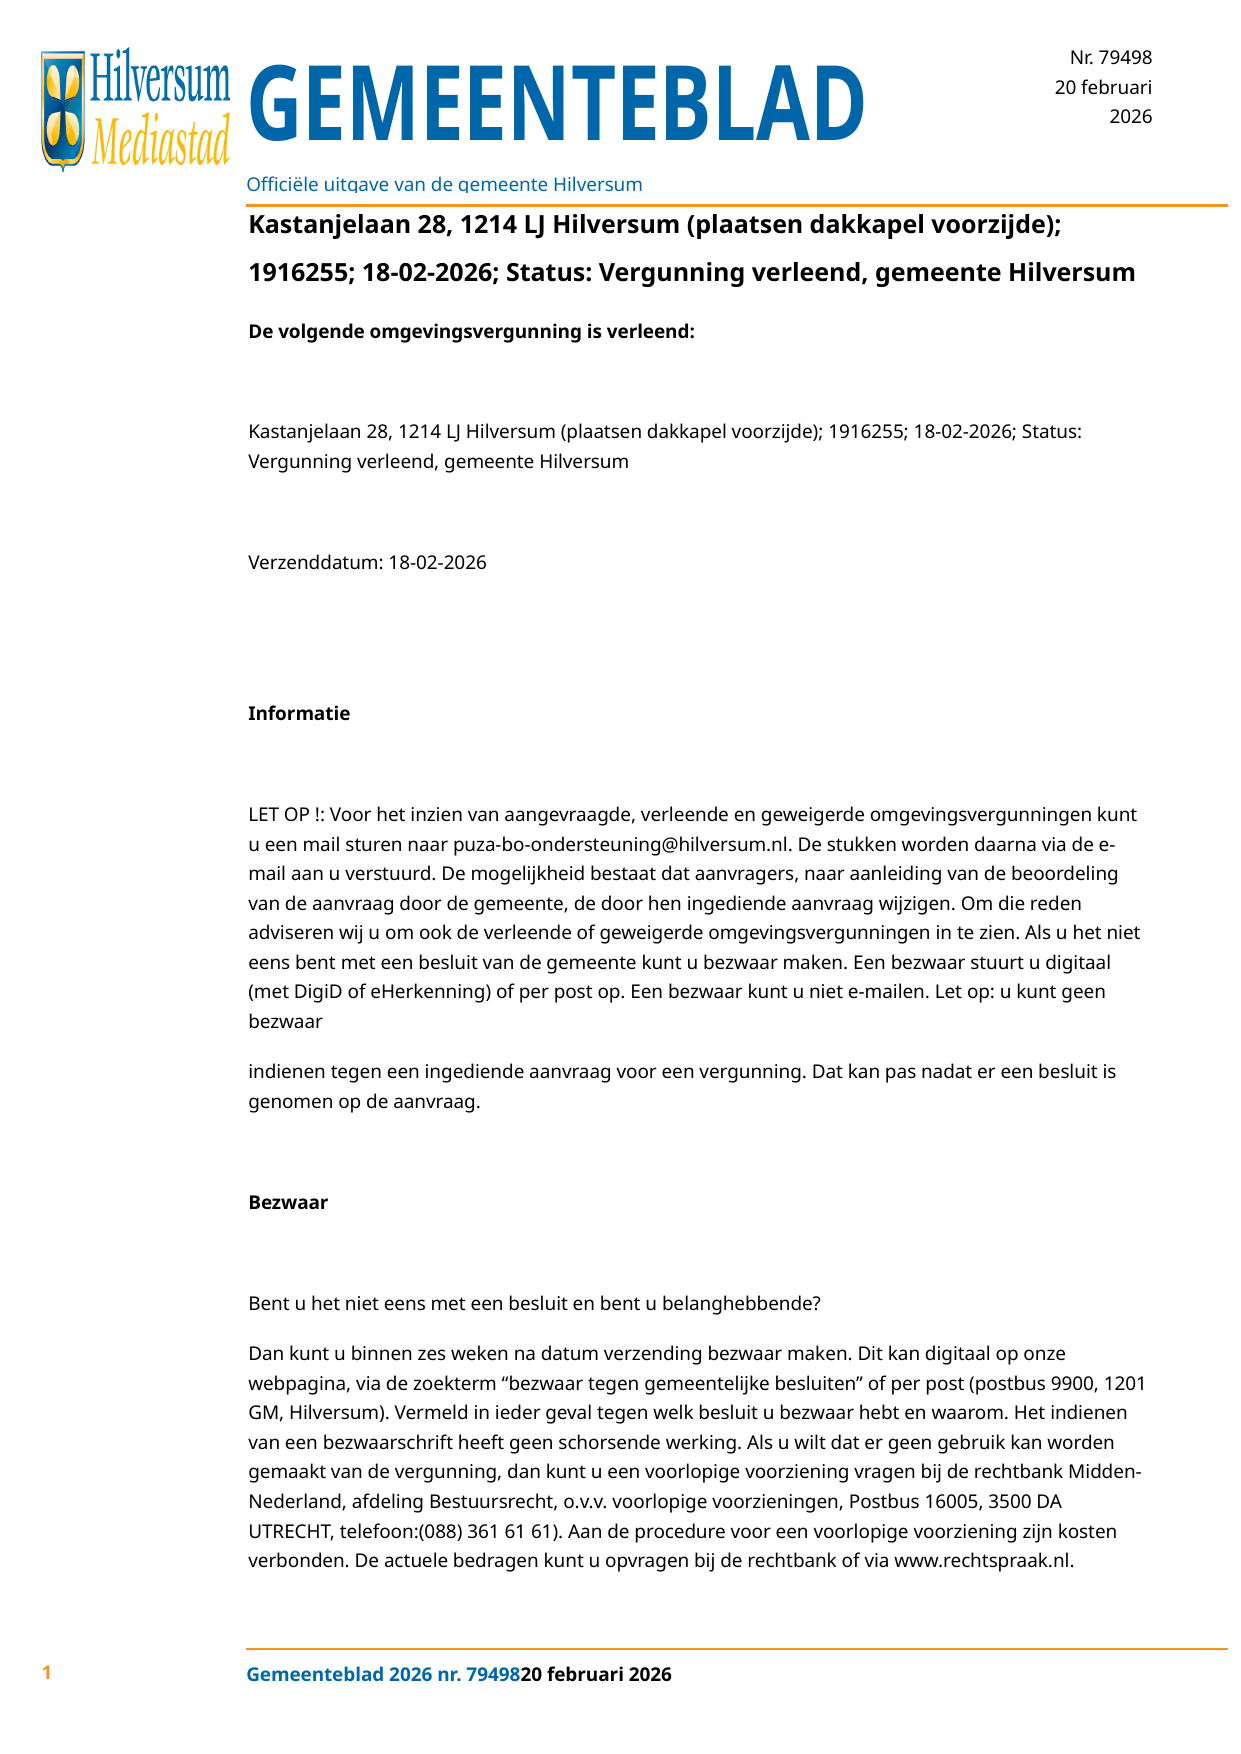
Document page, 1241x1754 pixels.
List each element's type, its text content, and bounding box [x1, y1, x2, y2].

text Dan kunt u binnen zes weken na datum verzending bezwaar maken. Dit kan digitaal op onze webpagina, via de zoekterm “bezwaar tegen gemeentelijke besluiten” of per post (postbus 9900, 1201 GM, Hilversum). Vermeld in ieder geval tegen welk besluit u bezwaar hebt en waarom. Het indienen van een bezwaarschrift heeft geen schorsende werking. Als u wilt dat er geen gebruik kan worden gemaakt van de vergunning, dan kunt u een voorlopige voorziening vragen bij de rechtbank Midden-Nederland, afdeling Bestuursrecht, o.v.v. voorlopige voorzieningen, Postbus 16005, 3500 DA UTRECHT, telefoon:(088) 361 61 61). Aan de procedure voor een voorlopige voorziening zijn kosten verbonden. De actuele bedragen kunt u opvragen bij de rechtbank of via www.rechtspraak.nl. [248, 1340, 1152, 1573]
text De volgende omgevingsvergunning is verleend: [248, 318, 1152, 344]
picture [41, 47, 231, 172]
text Bezwaar [248, 1189, 1152, 1215]
text Kastanjelaan 28, 1214 LJ Hilversum (plaatsen dakkapel voorzijde); 1916255; 18-02-2026; Status: Vergunning verleend, gemeente Hilversum [248, 419, 1152, 474]
text Informatie [248, 700, 1152, 726]
text indienen tegen een ingediende aanvraag voor een vergunning. Dat kan pas nadat er een besluit is genomen op de aanvraag. [248, 1059, 1152, 1114]
text Verzenddatum: 18-02-2026 [248, 549, 1152, 575]
text Bent u het niet eens met een besluit en bent u belanghebbende? [248, 1290, 1152, 1316]
text Kastanjelaan 28, 1214 LJ Hilversum (plaatsen dakkapel voorzijde); 1916255; 18-02-2026; Status: Vergunning verleend, gemeente Hilversum [248, 207, 1152, 288]
text LET OP !: Voor het inzien van aangevraagde, verleende en geweigerde omgevingsvergunningen kunt u een mail sturen naar puza-bo-ondersteuning@hilversum.nl. De stukken worden daarna via de e-mail aan u verstuurd. De mogelijkheid bestaat dat aanvragers, naar aanleiding van de beoordeling van de aanvraag door de gemeente, de door hen ingediende aanvraag wijzigen. Om die reden adviseren wij u om ook de verleende of geweigerde omgevingsvergunningen in te zien. Als u het niet eens bent met een besluit van de gemeente kunt u bezwaar maken. Een bezwaar stuurt u digitaal (met DigiD of eHerkenning) of per post op. Een bezwaar kunt u niet e-mailen. Let op: u kunt geen bezwaar [248, 801, 1152, 1034]
